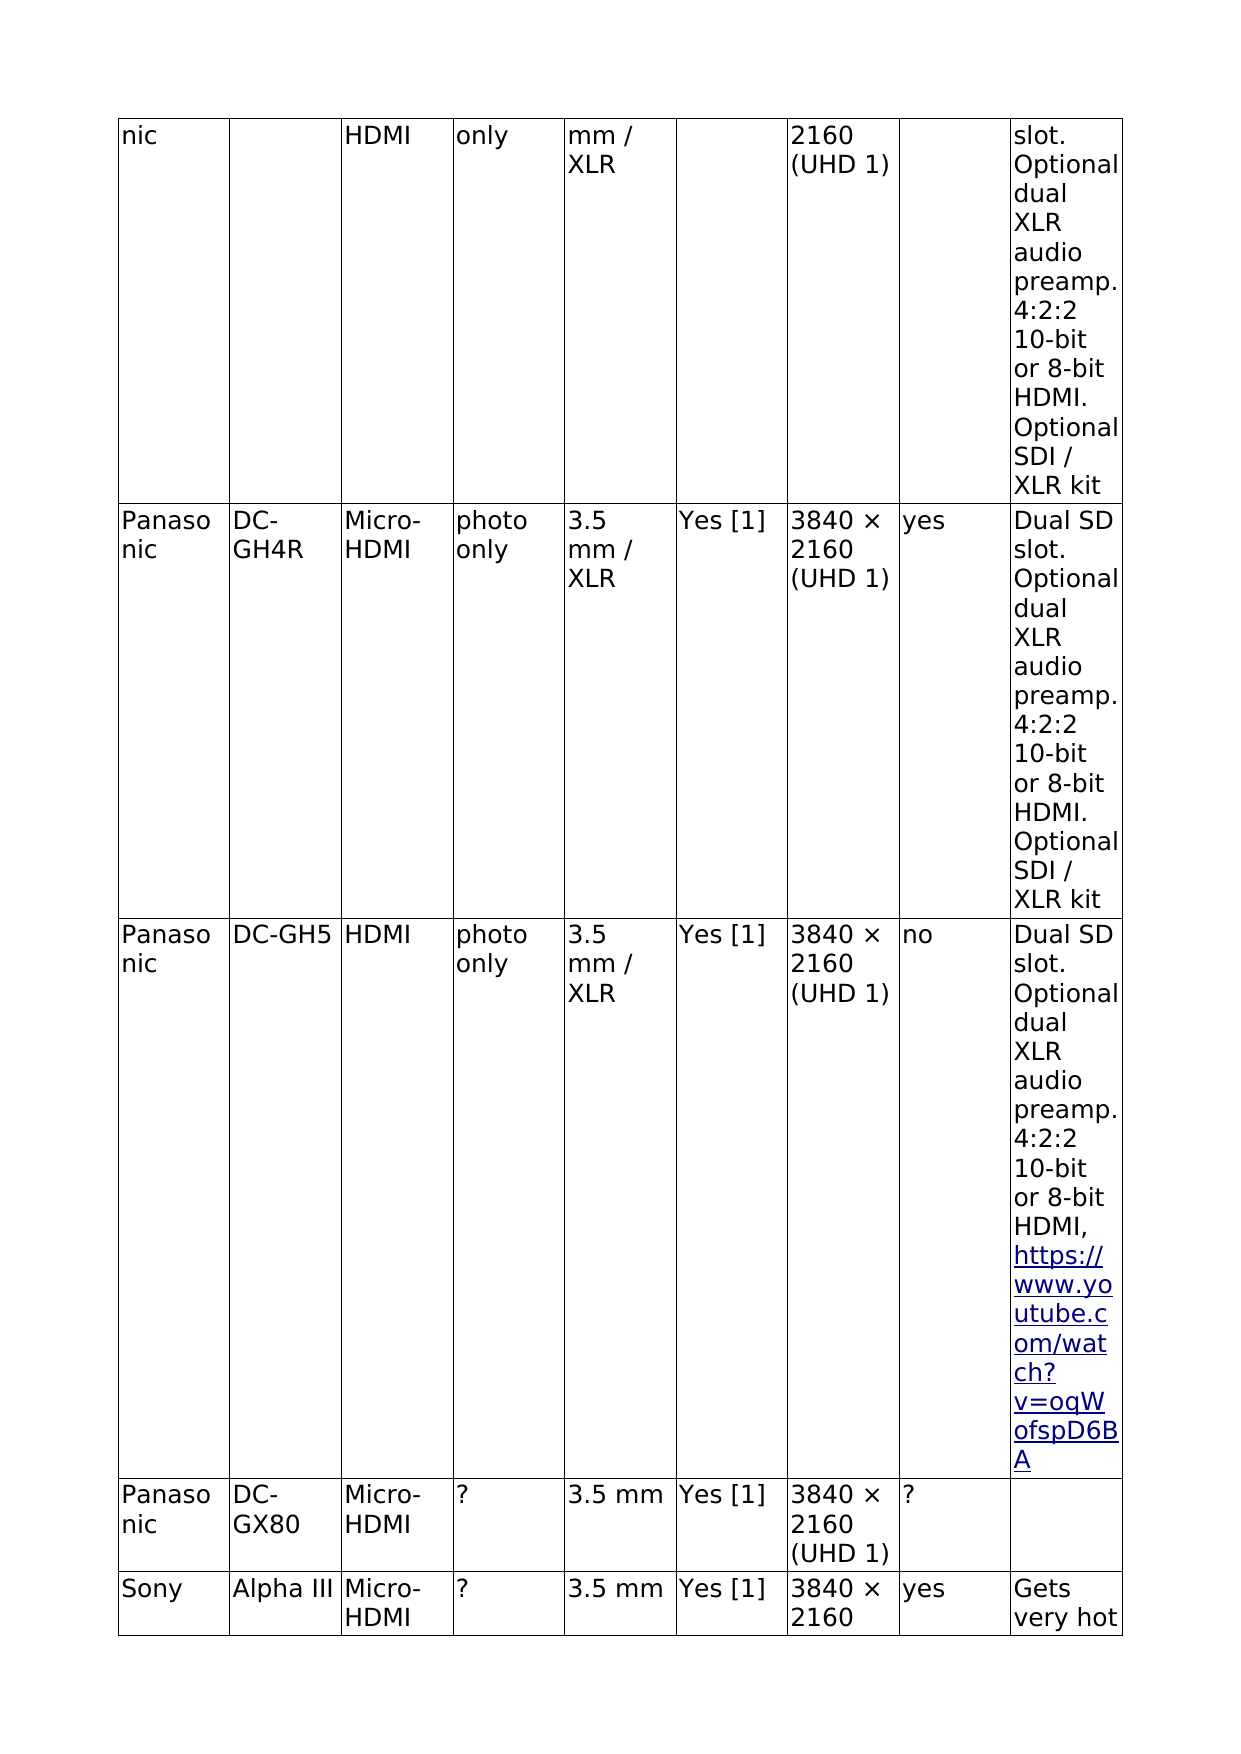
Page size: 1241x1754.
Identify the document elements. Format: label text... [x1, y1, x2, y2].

table_cell ? [900, 1479, 1010, 1571]
table_cell [1011, 1479, 1122, 1571]
table_cell [677, 119, 787, 503]
table_cell slot. Optional dual XLR audio preamp. 4:2:2 10-bit or 8-bit HDMI. Optional SDI / XLR kit [1011, 119, 1122, 503]
table_cell 3840 × 2160 (UHD 1) [788, 1479, 899, 1571]
table_cell Panasonic [119, 919, 229, 1478]
table_cell 2160 (UHD 1) [788, 119, 899, 503]
table_cell Panasonic [119, 504, 229, 917]
table_cell DC-GX80 [230, 1479, 341, 1571]
table_cell Yes [1] [677, 504, 787, 917]
table_cell Sony [119, 1572, 229, 1635]
table_cell nic [119, 119, 229, 503]
table_cell 3840 × 2160 [788, 1572, 899, 1635]
table_cell ? [454, 1572, 564, 1635]
table_cell [900, 119, 1010, 503]
table_cell yes [900, 1572, 1010, 1635]
table_cell Micro-HDMI [342, 1572, 453, 1635]
table_cell only [454, 119, 564, 503]
table_cell Panasonic [119, 1479, 229, 1571]
table_cell Micro-HDMI [342, 1479, 453, 1571]
table_cell Micro-HDMI [342, 504, 453, 917]
table_cell photo only [454, 504, 564, 917]
table_cell HDMI [342, 119, 453, 503]
table_cell 3.5 mm [565, 1572, 676, 1635]
table_cell DC-GH4R [230, 504, 341, 917]
table_cell Alpha III [230, 1572, 341, 1635]
table_cell Yes [1] [677, 919, 787, 1478]
table_cell mm / XLR [565, 119, 676, 503]
table_cell Yes [1] [677, 1479, 787, 1571]
table_cell 3.5 mm [565, 1479, 676, 1571]
table_cell no [900, 919, 1010, 1478]
table_cell 3.5 mm / XLR [565, 919, 676, 1478]
table_cell HDMI [342, 919, 453, 1478]
table_cell ? [454, 1479, 564, 1571]
table_cell 3.5 mm / XLR [565, 504, 676, 917]
table_cell Yes [1] [677, 1572, 787, 1635]
table_cell Dual SD slot. Optional dual XLR audio preamp. 4:2:2 10-bit or 8-bit HDMI. Optional SDI / XLR kit [1011, 504, 1122, 917]
table_cell yes [900, 504, 1010, 917]
table_cell Gets very hot [1011, 1572, 1122, 1635]
table_cell Dual SD slot. Optional dual XLR audio preamp. 4:2:2 10-bit or 8-bit HDMI, https://www.youtube.com/watch?v=oqWofspD6BA [1011, 919, 1122, 1478]
table_cell photo only [454, 919, 564, 1478]
table_cell 3840 × 2160 (UHD 1) [788, 919, 899, 1478]
table_cell [230, 119, 341, 503]
table_cell 3840 × 2160 (UHD 1) [788, 504, 899, 917]
table_cell DC-GH5 [230, 919, 341, 1478]
